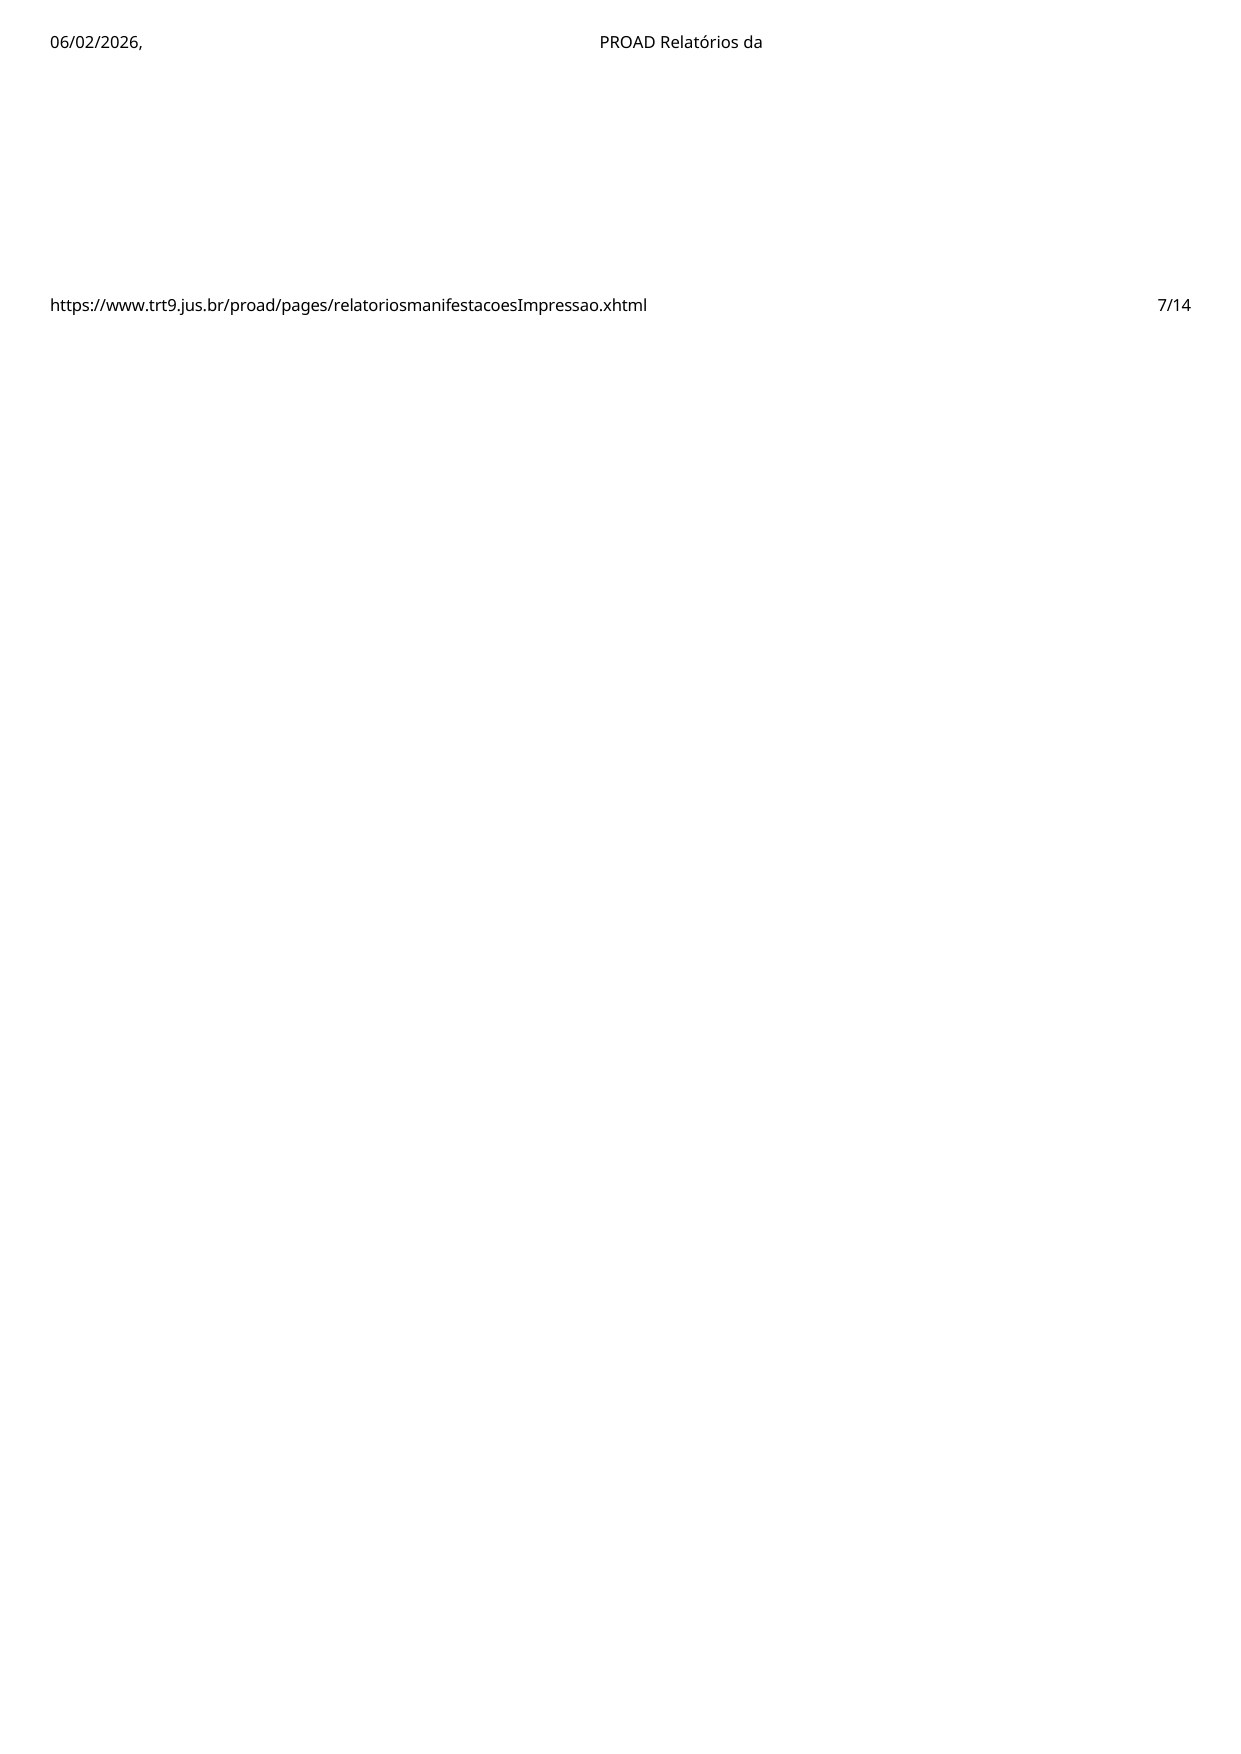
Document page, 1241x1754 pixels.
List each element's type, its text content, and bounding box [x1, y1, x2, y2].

text https://www.trt9.jus.br/proad/pages/relatoriosmanifestacoesImpressao.xhtml 7/14 [50, 294, 1196, 317]
